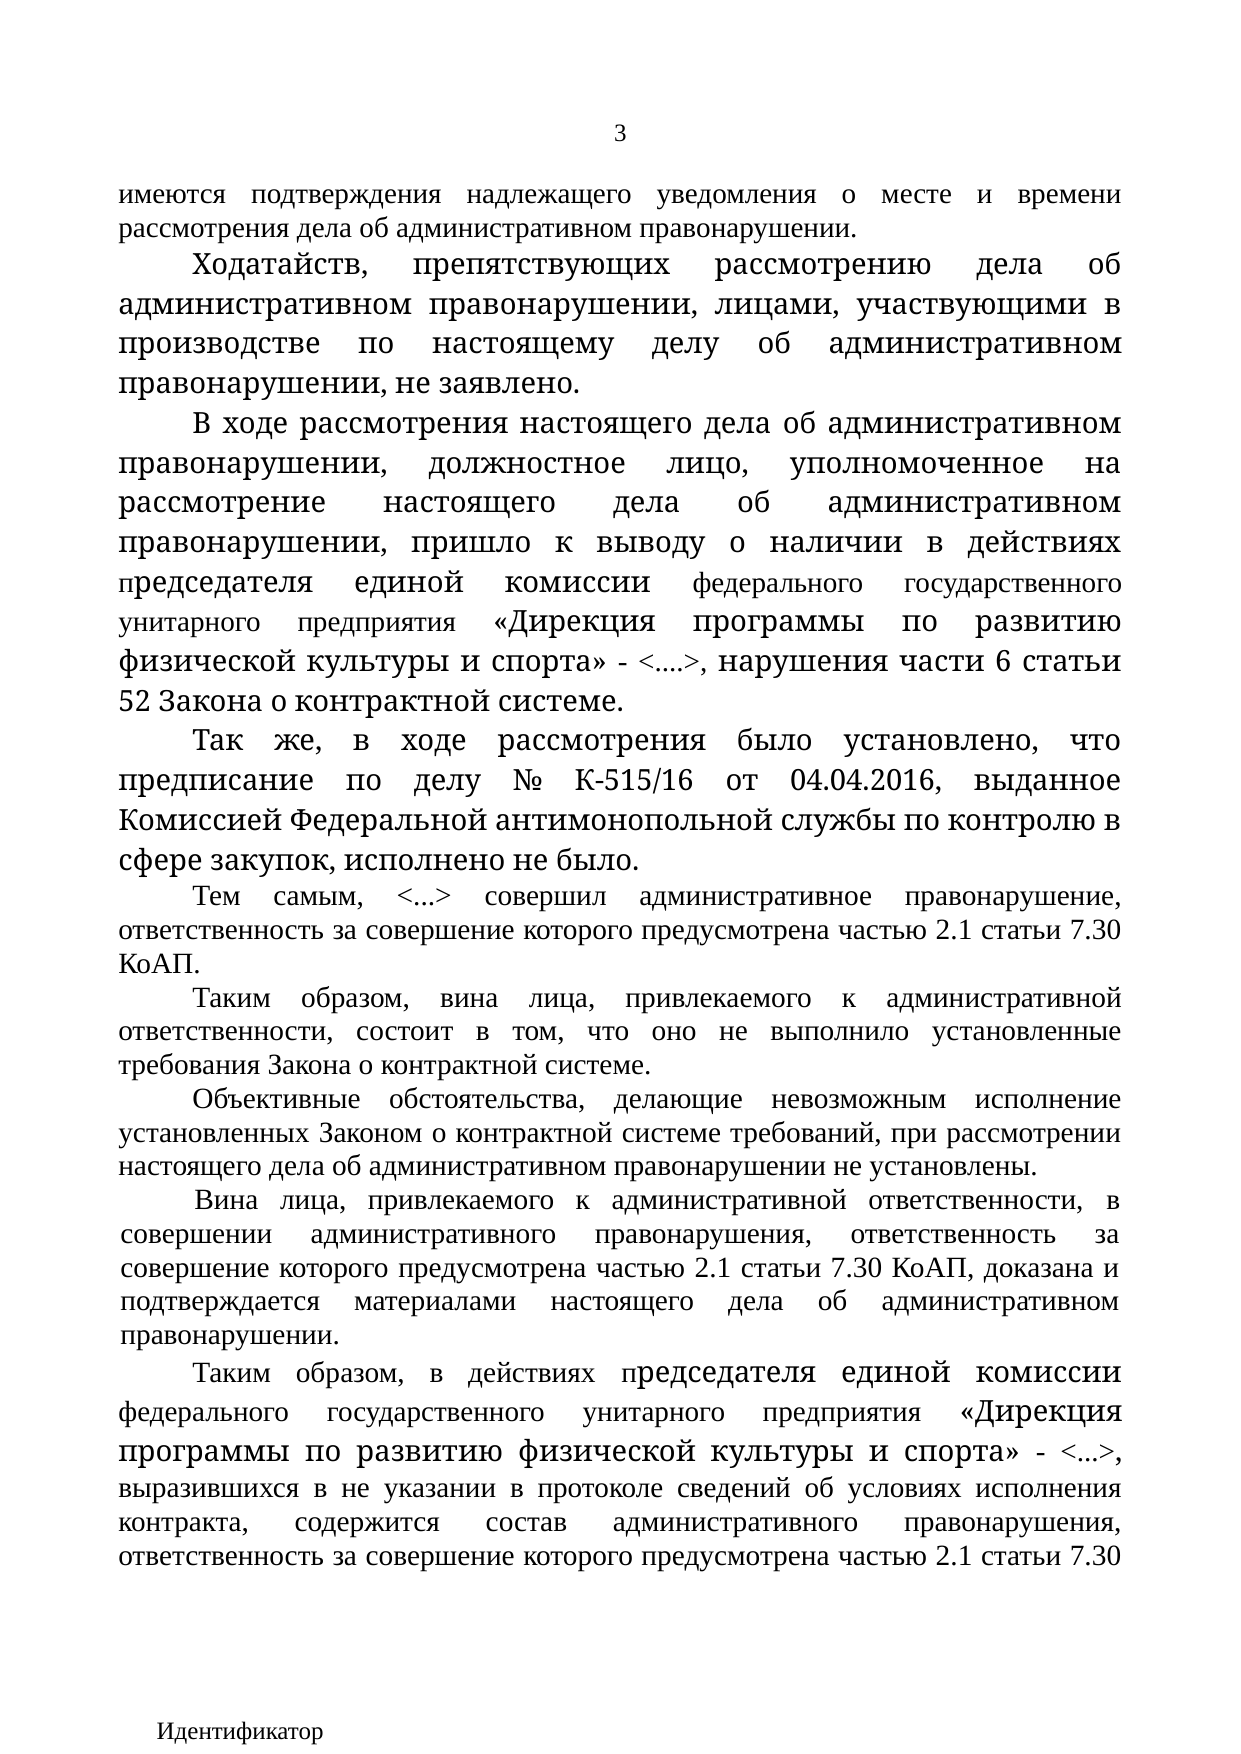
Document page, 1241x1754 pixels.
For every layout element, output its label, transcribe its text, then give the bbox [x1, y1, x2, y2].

text Тем самым, <...> совершил административное правонарушение, ответственность за совершение которого предусмотрена частью 2.1 статьи 7.30 КоАП. [118, 878, 1122, 980]
text Вина лица, привлекаемого к административной ответственности, в совершении административного правонарушения, ответственность за совершение которого предусмотрена частью 2.1 статьи 7.30 КоАП, доказана и подтверждается материалами настоящего дела об административном правонарушении. [120, 1182, 1120, 1351]
text В ходе рассмотрения настоящего дела об административном правонарушении, должностное лицо, уполномоченное на рассмотрение настоящего дела об административном правонарушении, пришло к выводу о наличии в действиях председателя единой комиссии федерального государственного унитарного предприятия «Дирекция программы по развитию физической культуры и спорта» - <....>, нарушения части 6 статьи 52 Закона о контрактной системе. [118, 402, 1122, 720]
text Так же, в ходе рассмотрения было установлено, что предписание по делу № К-515/16 от 04.04.2016, выданное Комиссией Федеральной антимонопольной службы по контролю в сфере закупок, исполнено не было. [118, 720, 1122, 878]
text Таким образом, в действиях председателя единой комиссии федерального государственного унитарного предприятия «Дирекция программы по развитию физической культуры и спорта» - <...>, выразившихся в не указании в протоколе сведений об условиях исполнения контракта, содержится состав административного правонарушения, ответственность за совершение которого предусмотрена частью 2.1 статьи 7.30 [118, 1351, 1122, 1571]
text Ходатайств, препятствующих рассмотрению дела об административном правонарушении, лицами, участвующими в производстве по настоящему делу об административном правонарушении, не заявлено. [118, 243, 1122, 402]
text Таким образом, вина лица, привлекаемого к административной ответственности, состоит в том, что оно не выполнило установленные требования Закона о контрактной системе. [118, 980, 1122, 1081]
text Объективные обстоятельства, делающие невозможным исполнение установленных Законом о контрактной системе требований, при рассмотрении настоящего дела об административном правонарушении не установлены. [118, 1081, 1122, 1182]
text имеются подтверждения надлежащего уведомления о месте и времени рассмотрения дела об административном правонарушении. [118, 176, 1122, 243]
